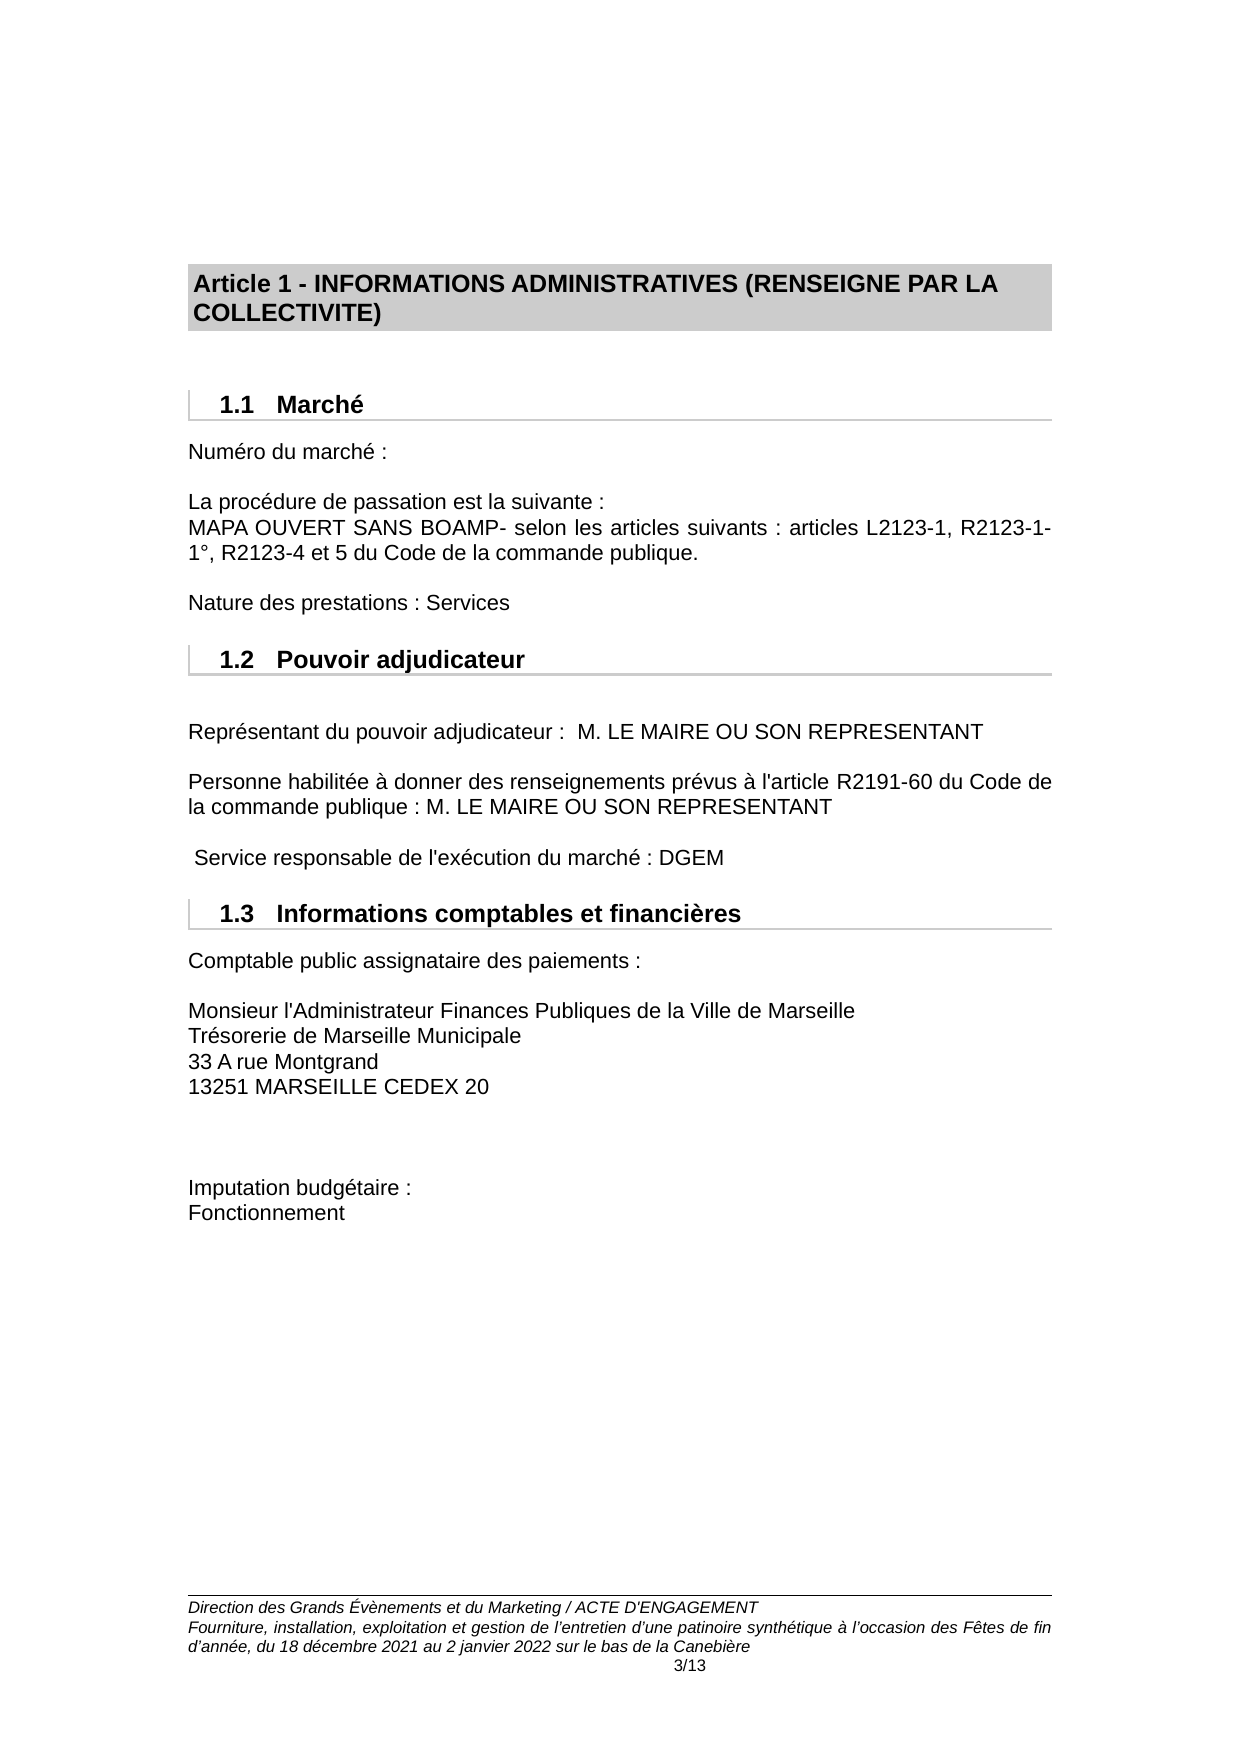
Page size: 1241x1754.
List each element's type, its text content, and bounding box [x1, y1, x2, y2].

subtitle Informations comptables et financières [190, 899, 1052, 928]
subtitle Marché [190, 390, 1052, 419]
text 13251 MARSEILLE CEDEX 20 [188, 1074, 1052, 1099]
text 33 A rue Montgrand [188, 1049, 1052, 1074]
text Service responsable de l'exécution du marché : DGEM [188, 844, 1052, 870]
text Numéro du marché : [188, 439, 1052, 464]
text Trésorerie de Marseille Municipale [188, 1023, 1052, 1049]
text Nature des prestations : Services [188, 590, 1052, 615]
text La procédure de passation est la suivante : [188, 489, 1052, 514]
subtitle Pouvoir adjudicateur [190, 645, 1052, 673]
text Monsieur l'Administrateur Finances Publiques de la Ville de Marseille [188, 998, 1052, 1023]
text Personne habilitée à donner des renseignements prévus à l'article R2191-60 du Code de la commande publique : M. LE MAIRE OU SON REPRESENTANT [188, 769, 1052, 819]
text MAPA OUVERT SANS BOAMP- selon les articles suivants : articles L2123-1, R2123-1-1°, R2123-4 et 5 du Code de la commande publique. [188, 514, 1052, 565]
text Imputation budgétaire : [188, 1175, 1052, 1200]
text Comptable public assignataire des paiements : [188, 948, 1052, 973]
text Fonctionnement [188, 1200, 1052, 1225]
text Représentant du pouvoir adjudicateur : M. LE MAIRE OU SON REPRESENTANT [188, 718, 1052, 744]
subtitle INFORMATIONS ADMINISTRATIVES (RENSEIGNE PAR LA COLLECTIVITE) [190, 266, 1050, 329]
